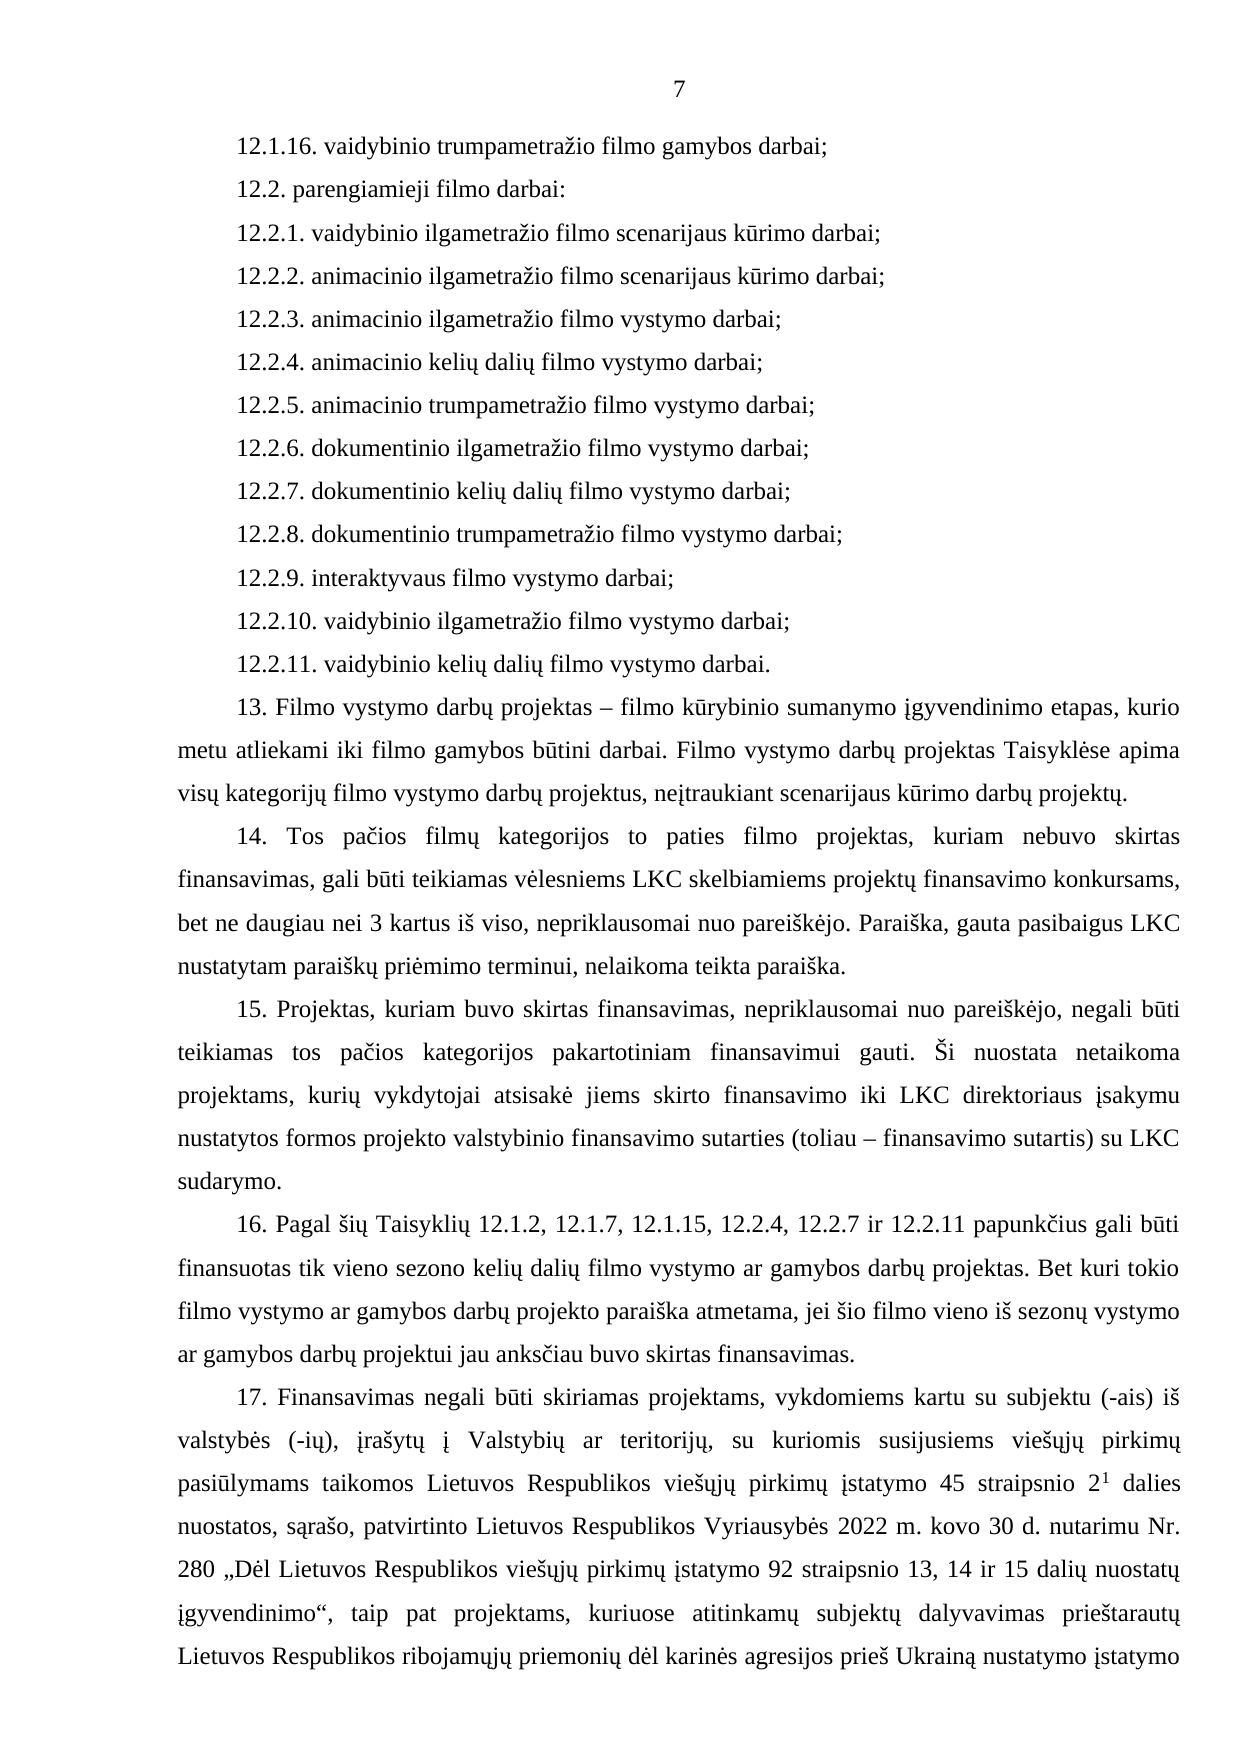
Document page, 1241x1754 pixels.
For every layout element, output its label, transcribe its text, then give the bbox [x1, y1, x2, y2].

text 12.2.8. dokumentinio trumpametražio filmo vystymo darbai; [177, 519, 1181, 548]
text 12.2.6. dokumentinio ilgametražio filmo vystymo darbai; [177, 433, 1181, 462]
text 16. Pagal šių Taisyklių 12.1.2, 12.1.7, 12.1.15, 12.2.4, 12.2.7 ir 12.2.11 papunkčius gali būti finansuotas tik vieno sezono kelių dalių filmo vystymo ar gamybos darbų projektas. Bet kuri tokio filmo vystymo ar gamybos darbų projekto paraiška atmetama, jei šio filmo vieno iš sezonų vystymo ar gamybos darbų projektui jau anksčiau buvo skirtas finansavimas. [177, 1209, 1181, 1368]
text 13. Filmo vystymo darbų projektas – filmo kūrybinio sumanymo įgyvendinimo etapas, kurio metu atliekami iki filmo gamybos būtini darbai. Filmo vystymo darbų projektas Taisyklėse apima visų kategorijų filmo vystymo darbų projektus, neįtraukiant scenarijaus kūrimo darbų projektų. [177, 692, 1181, 807]
text 15. Projektas, kuriam buvo skirtas finansavimas, nepriklausomai nuo pareiškėjo, negali būti teikiamas tos pačios kategorijos pakartotiniam finansavimui gauti. Ši nuostata netaikoma projektams, kurių vykdytojai atsisakė jiems skirto finansavimo iki LKC direktoriaus įsakymu nustatytos formos projekto valstybinio finansavimo sutarties (toliau – finansavimo sutartis) su LKC sudarymo. [177, 994, 1181, 1195]
text 12.2.5. animacinio trumpametražio filmo vystymo darbai; [177, 390, 1181, 419]
text 17. Finansavimas negali būti skiriamas projektams, vykdomiems kartu su subjektu (-ais) iš valstybės (-ių), įrašytų į Valstybių ar teritorijų, su kuriomis susijusiems viešųjų pirkimų pasiūlymams taikomos Lietuvos Respublikos viešųjų pirkimų įstatymo 45 straipsnio 21 dalies nuostatos, sąrašo, patvirtinto Lietuvos Respublikos Vyriausybės 2022 m. kovo 30 d. nutarimu Nr. 280 „Dėl Lietuvos Respublikos viešųjų pirkimų įstatymo 92 straipsnio 13, 14 ir 15 dalių nuostatų įgyvendinimo“, taip pat projektams, kuriuose atitinkamų subjektų dalyvavimas prieštarautų Lietuvos Respublikos ribojamųjų priemonių dėl karinės agresijos prieš Ukrainą nustatymo įstatymo [177, 1382, 1181, 1669]
text 14. Tos pačios filmų kategorijos to paties filmo projektas, kuriam nebuvo skirtas finansavimas, gali būti teikiamas vėlesniems LKC skelbiamiems projektų finansavimo konkursams, bet ne daugiau nei 3 kartus iš viso, nepriklausomai nuo pareiškėjo. Paraiška, gauta pasibaigus LKC nustatytam paraiškų priėmimo terminui, nelaikoma teikta paraiška. [177, 821, 1181, 979]
text 12.2.1. vaidybinio ilgametražio filmo scenarijaus kūrimo darbai; [177, 218, 1181, 246]
text 12.2.9. interaktyvaus filmo vystymo darbai; [177, 563, 1181, 591]
text 12.2.7. dokumentinio kelių dalių filmo vystymo darbai; [177, 476, 1181, 505]
text 12.2. parengiamieji filmo darbai: [177, 174, 1181, 203]
text 12.2.11. vaidybinio kelių dalių filmo vystymo darbai. [177, 649, 1181, 678]
text 12.2.4. animacinio kelių dalių filmo vystymo darbai; [177, 347, 1181, 376]
text 12.2.3. animacinio ilgametražio filmo vystymo darbai; [177, 304, 1181, 333]
text 12.2.2. animacinio ilgametražio filmo scenarijaus kūrimo darbai; [177, 261, 1181, 289]
text 12.2.10. vaidybinio ilgametražio filmo vystymo darbai; [177, 606, 1181, 634]
text 12.1.16. vaidybinio trumpametražio filmo gamybos darbai; [177, 131, 1181, 160]
